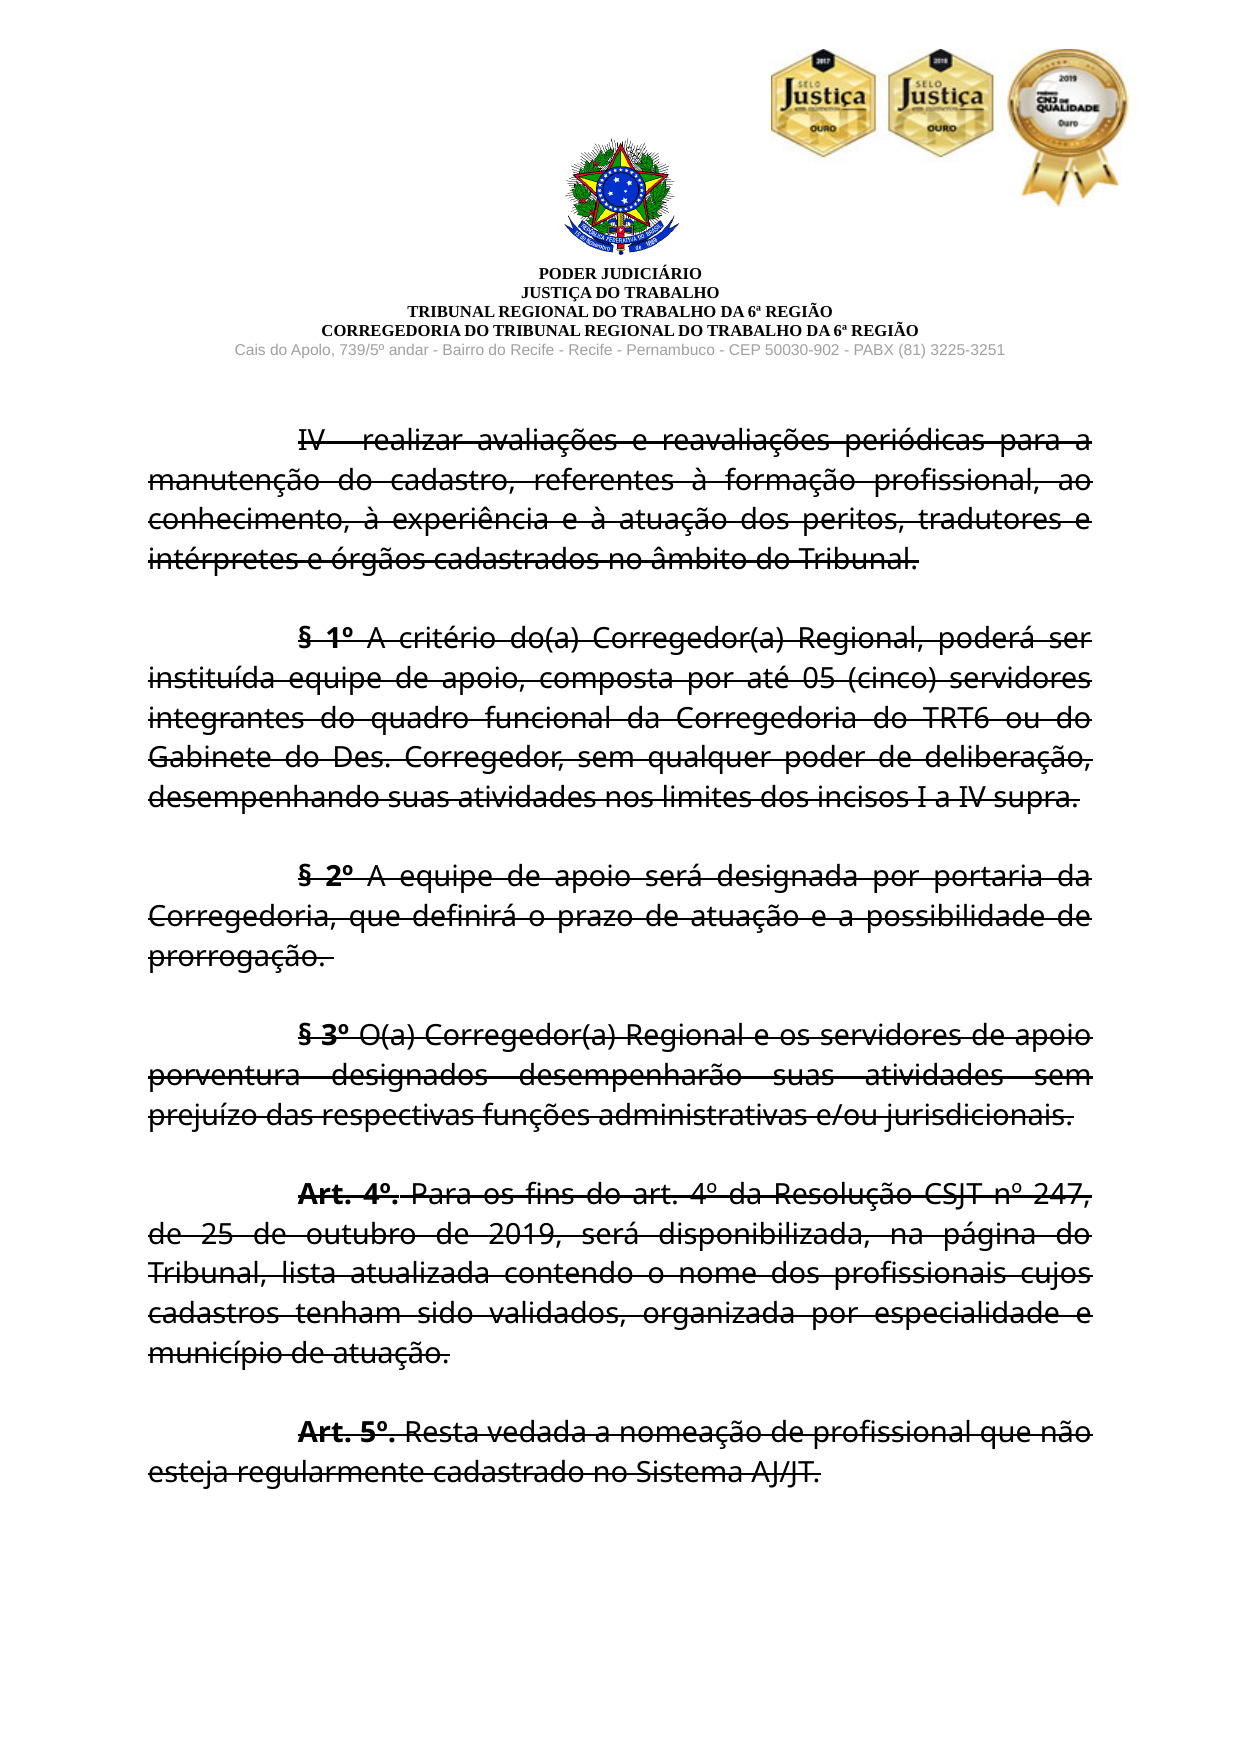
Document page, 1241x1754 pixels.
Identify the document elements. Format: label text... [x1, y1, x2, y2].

text § 1º A critério do(a) Corregedor(a) Regional, poderá ser instituída equipe de apoio, composta por até 05 (cinco) servidores integrantes do quadro funcional da Corregedoria do TRT6 ou do Gabinete do Des. Corregedor, sem qualquer poder de deliberação, desempenhando suas atividades nos limites dos incisos I a IV supra. [148, 721, 1092, 759]
text § 1º A critério do(a) Corregedor(a) Regional, poderá ser instituída equipe de apoio, composta por até 05 (cinco) servidores integrantes do quadro funcional da Corregedoria do TRT6 ou do Gabinete do Des. Corregedor, sem qualquer poder de deliberação, desempenhando suas atividades nos limites dos incisos I a IV supra. [148, 682, 1092, 719]
text Art. 5º. Resta vedada a nomeação de profissional que não esteja regularmente cadastrado no Sistema AJ/JT. [148, 1411, 1092, 1491]
text § 1º A critério do(a) Corregedor(a) Regional, poderá ser instituída equipe de apoio, composta por até 05 (cinco) servidores integrantes do quadro funcional da Corregedoria do TRT6 ou do Gabinete do Des. Corregedor, sem qualquer poder de deliberação, desempenhando suas atividades nos limites dos incisos I a IV supra. [148, 761, 1092, 816]
text Art. 4º. Para os fins do art. 4º da Resolução CSJT nº 247, de 25 de outubro de 2019, será disponibilizada, na página do Tribunal, lista atualizada contendo o nome dos profissionais cujos cadastros tenham sido validados, organizada por especialidade e município de atuação. [148, 1317, 1092, 1372]
text § 2º A equipe de apoio será designada por portaria da Corregedoria, que definirá o prazo de atuação e a possibilidade de prorrogação. [148, 856, 1092, 918]
text Art. 4º. Para os fins do art. 4º da Resolução CSJT nº 247, de 25 de outubro de 2019, será disponibilizada, na página do Tribunal, lista atualizada contendo o nome dos profissionais cujos cadastros tenham sido validados, organizada por especialidade e município de atuação. [148, 1173, 1092, 1235]
text § 2º A equipe de apoio será designada por portaria da Corregedoria, que definirá o prazo de atuação e a possibilidade de prorrogação. [148, 920, 1092, 975]
text § 1º A critério do(a) Corregedor(a) Regional, poderá ser instituída equipe de apoio, composta por até 05 (cinco) servidores integrantes do quadro funcional da Corregedoria do TRT6 ou do Gabinete do Des. Corregedor, sem qualquer poder de deliberação, desempenhando suas atividades nos limites dos incisos I a IV supra. [148, 618, 1092, 680]
text IV - realizar avaliações e reavaliações periódicas para a manutenção do cadastro, referentes à formação profissional, ao conhecimento, à experiência e à atuação dos peritos, tradutores e intérpretes e órgãos cadastrados no âmbito do Tribunal. [148, 419, 1092, 481]
text IV - realizar avaliações e reavaliações periódicas para a manutenção do cadastro, referentes à formação profissional, ao conhecimento, à experiência e à atuação dos peritos, tradutores e intérpretes e órgãos cadastrados no âmbito do Tribunal. [148, 523, 1092, 578]
text Art. 4º. Para os fins do art. 4º da Resolução CSJT nº 247, de 25 de outubro de 2019, será disponibilizada, na página do Tribunal, lista atualizada contendo o nome dos profissionais cujos cadastros tenham sido validados, organizada por especialidade e município de atuação. [148, 1277, 1092, 1315]
text § 3º O(a) Corregedor(a) Regional e os servidores de apoio porventura designados desempenharão suas atividades sem prejuízo das respectivas funções administrativas e/ou jurisdicionais. [148, 1079, 1092, 1133]
picture [771, 49, 1130, 207]
text IV - realizar avaliações e reavaliações periódicas para a manutenção do cadastro, referentes à formação profissional, ao conhecimento, à experiência e à atuação dos peritos, tradutores e intérpretes e órgãos cadastrados no âmbito do Tribunal. [148, 483, 1092, 521]
text § 3º O(a) Corregedor(a) Regional e os servidores de apoio porventura designados desempenharão suas atividades sem prejuízo das respectivas funções administrativas e/ou jurisdicionais. [148, 1014, 1092, 1076]
picture [558, 135, 682, 257]
text Art. 4º. Para os fins do art. 4º da Resolução CSJT nº 247, de 25 de outubro de 2019, será disponibilizada, na página do Tribunal, lista atualizada contendo o nome dos profissionais cujos cadastros tenham sido validados, organizada por especialidade e município de atuação. [148, 1237, 1092, 1275]
